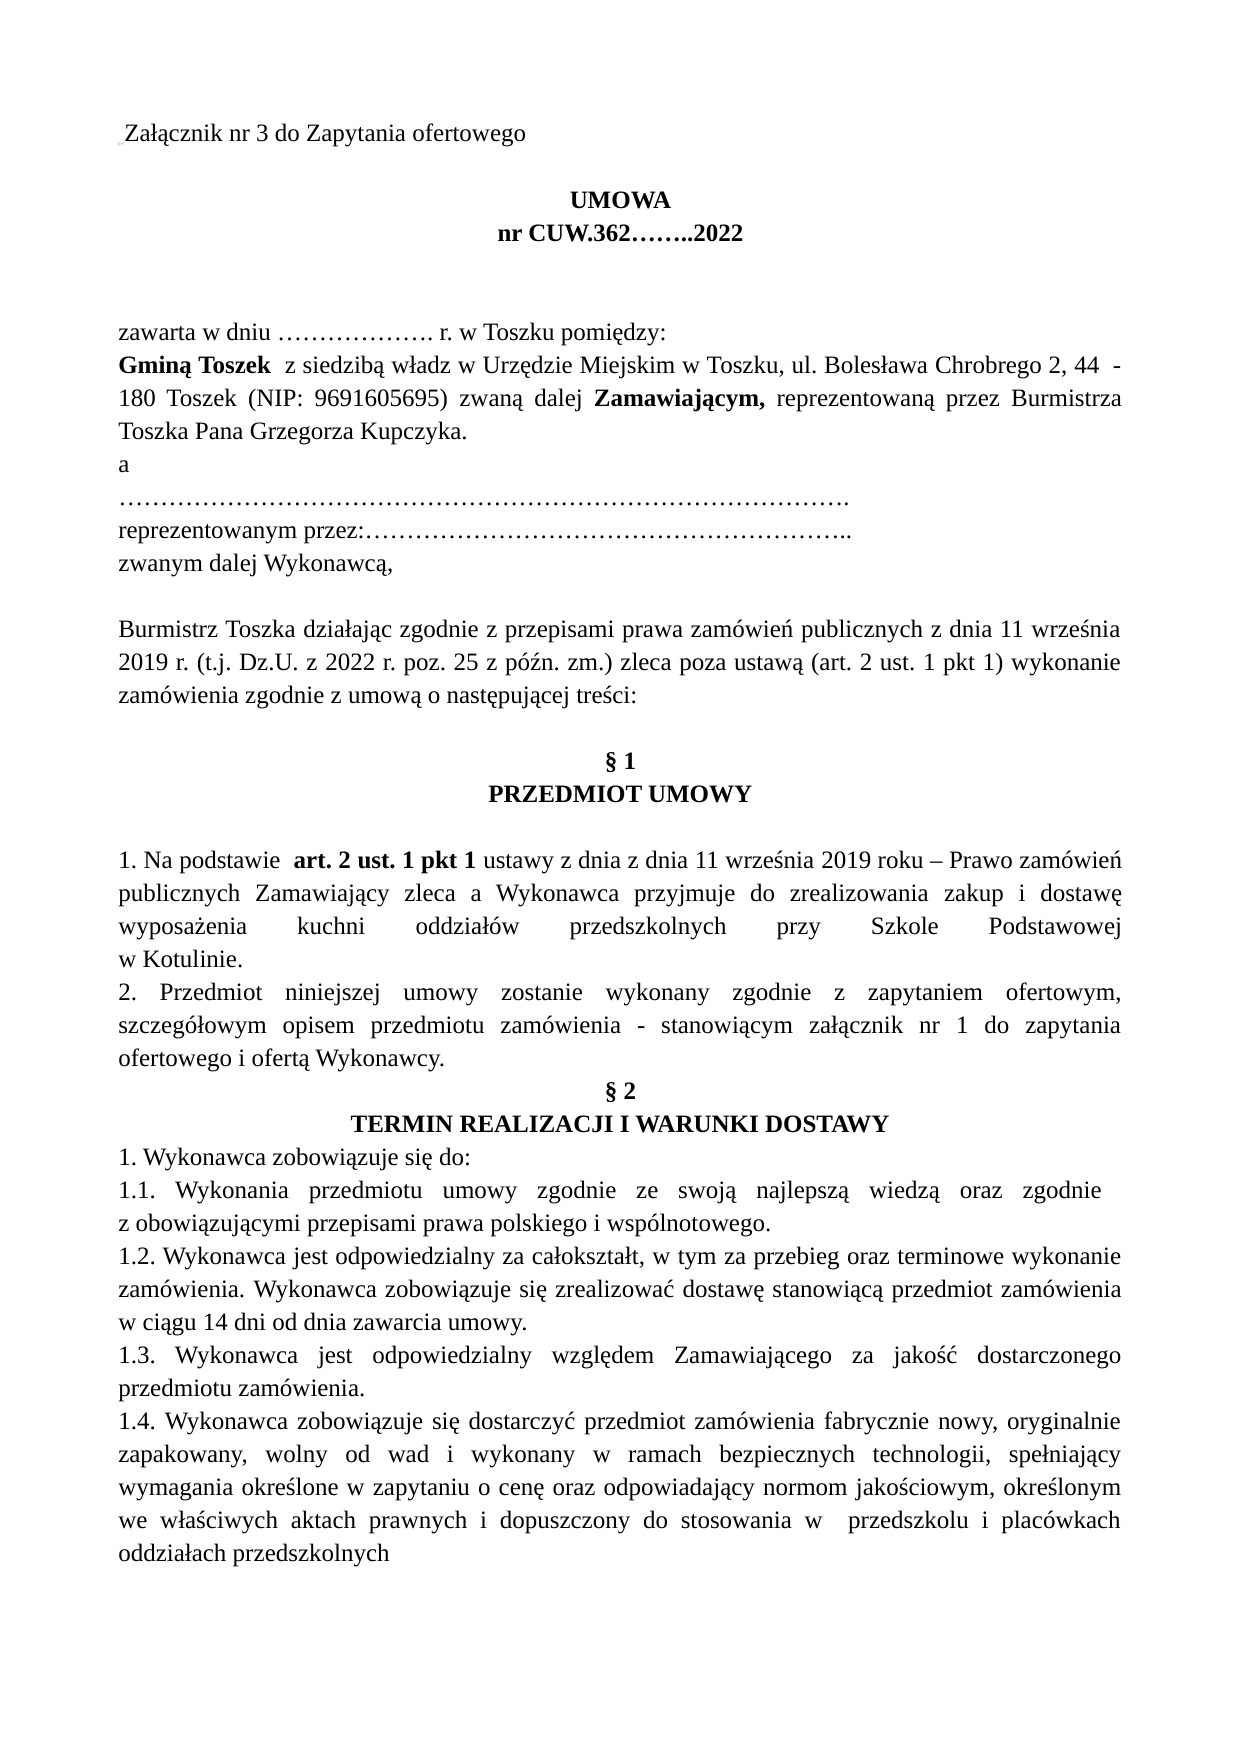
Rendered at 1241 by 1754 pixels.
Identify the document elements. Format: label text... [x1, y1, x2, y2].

text 1.4. Wykonawca zobowiązuje się dostarczyć przedmiot zamówienia fabrycznie nowy, oryginalnie zapakowany, wolny od wad i wykonany w ramach bezpiecznych technologii, spełniający wymagania określone w zapytaniu o cenę oraz odpowiadający normom jakościowym, określonym we właściwych aktach prawnych i dopuszczony do stosowania w przedszkolu i placówkach oddziałach przedszkolnych [118, 1406, 1122, 1567]
text ……………………………………………………………………………. [118, 482, 1122, 511]
text UMOWA [118, 185, 1122, 213]
text TERMIN REALIZACJI I WARUNKI DOSTAWY [118, 1109, 1122, 1138]
text reprezentowanym przez:………………………………………………….. [118, 515, 1122, 544]
text 1.1. Wykonania przedmiotu umowy zgodnie ze swoją najlepszą wiedzą oraz zgodnie z obowiązującymi przepisami prawa polskiego i wspólnotowego. [118, 1175, 1122, 1237]
text 1.2. Wykonawca jest odpowiedzialny za całokształt, w tym za przebieg oraz terminowe wykonanie zamówienia. Wykonawca zobowiązuje się zrealizować dostawę stanowiącą przedmiot zamówienia w ciągu 14 dni od dnia zawarcia umowy. [118, 1241, 1122, 1336]
text § 2 [118, 1076, 1122, 1105]
text nr CUW.362……..2022 [118, 218, 1122, 246]
text zwanym dalej Wykonawcą, [118, 548, 1122, 577]
text zawarta w dniu ………………. r. w Toszku pomiędzy: [118, 317, 1122, 346]
picture [118, 141, 124, 148]
text § 1 [118, 746, 1122, 775]
text Załącznik nr 3 do Zapytania ofertowego [118, 118, 1122, 147]
text 2. Przedmiot niniejszej umowy zostanie wykonany zgodnie z zapytaniem ofertowym, szczegółowym opisem przedmiotu zamówienia - stanowiącym załącznik nr 1 do zapytania ofertowego i ofertą Wykonawcy. [118, 977, 1122, 1072]
text a [118, 449, 1122, 478]
text 1. Wykonawca zobowiązuje się do: [118, 1142, 1122, 1171]
text 1. Na podstawie art. 2 ust. 1 pkt 1 ustawy z dnia z dnia 11 września 2019 roku – Prawo zamówień publicznych Zamawiający zleca a Wykonawca przyjmuje do zrealizowania zakup i dostawę wyposażenia kuchni oddziałów przedszkolnych przy Szkole Podstawowej w Kotulinie. [118, 845, 1122, 973]
text PRZEDMIOT UMOWY [118, 779, 1122, 808]
text Burmistrz Toszka działając zgodnie z przepisami prawa zamówień publicznych z dnia 11 września 2019 r. (t.j. Dz.U. z 2022 r. poz. 25 z późn. zm.) zleca poza ustawą (art. 2 ust. 1 pkt 1) wykonanie zamówienia zgodnie z umową o następującej treści: [118, 614, 1122, 709]
text 1.3. Wykonawca jest odpowiedzialny względem Zamawiającego za jakość dostarczonego przedmiotu zamówienia. [118, 1340, 1122, 1402]
text Gminą Toszek z siedzibą władz w Urzędzie Miejskim w Toszku, ul. Bolesława Chrobrego 2, 44 - 180 Toszek (NIP: 9691605695) zwaną dalej Zamawiającym, reprezentowaną przez Burmistrza Toszka Pana Grzegorza Kupczyka. [118, 350, 1122, 444]
